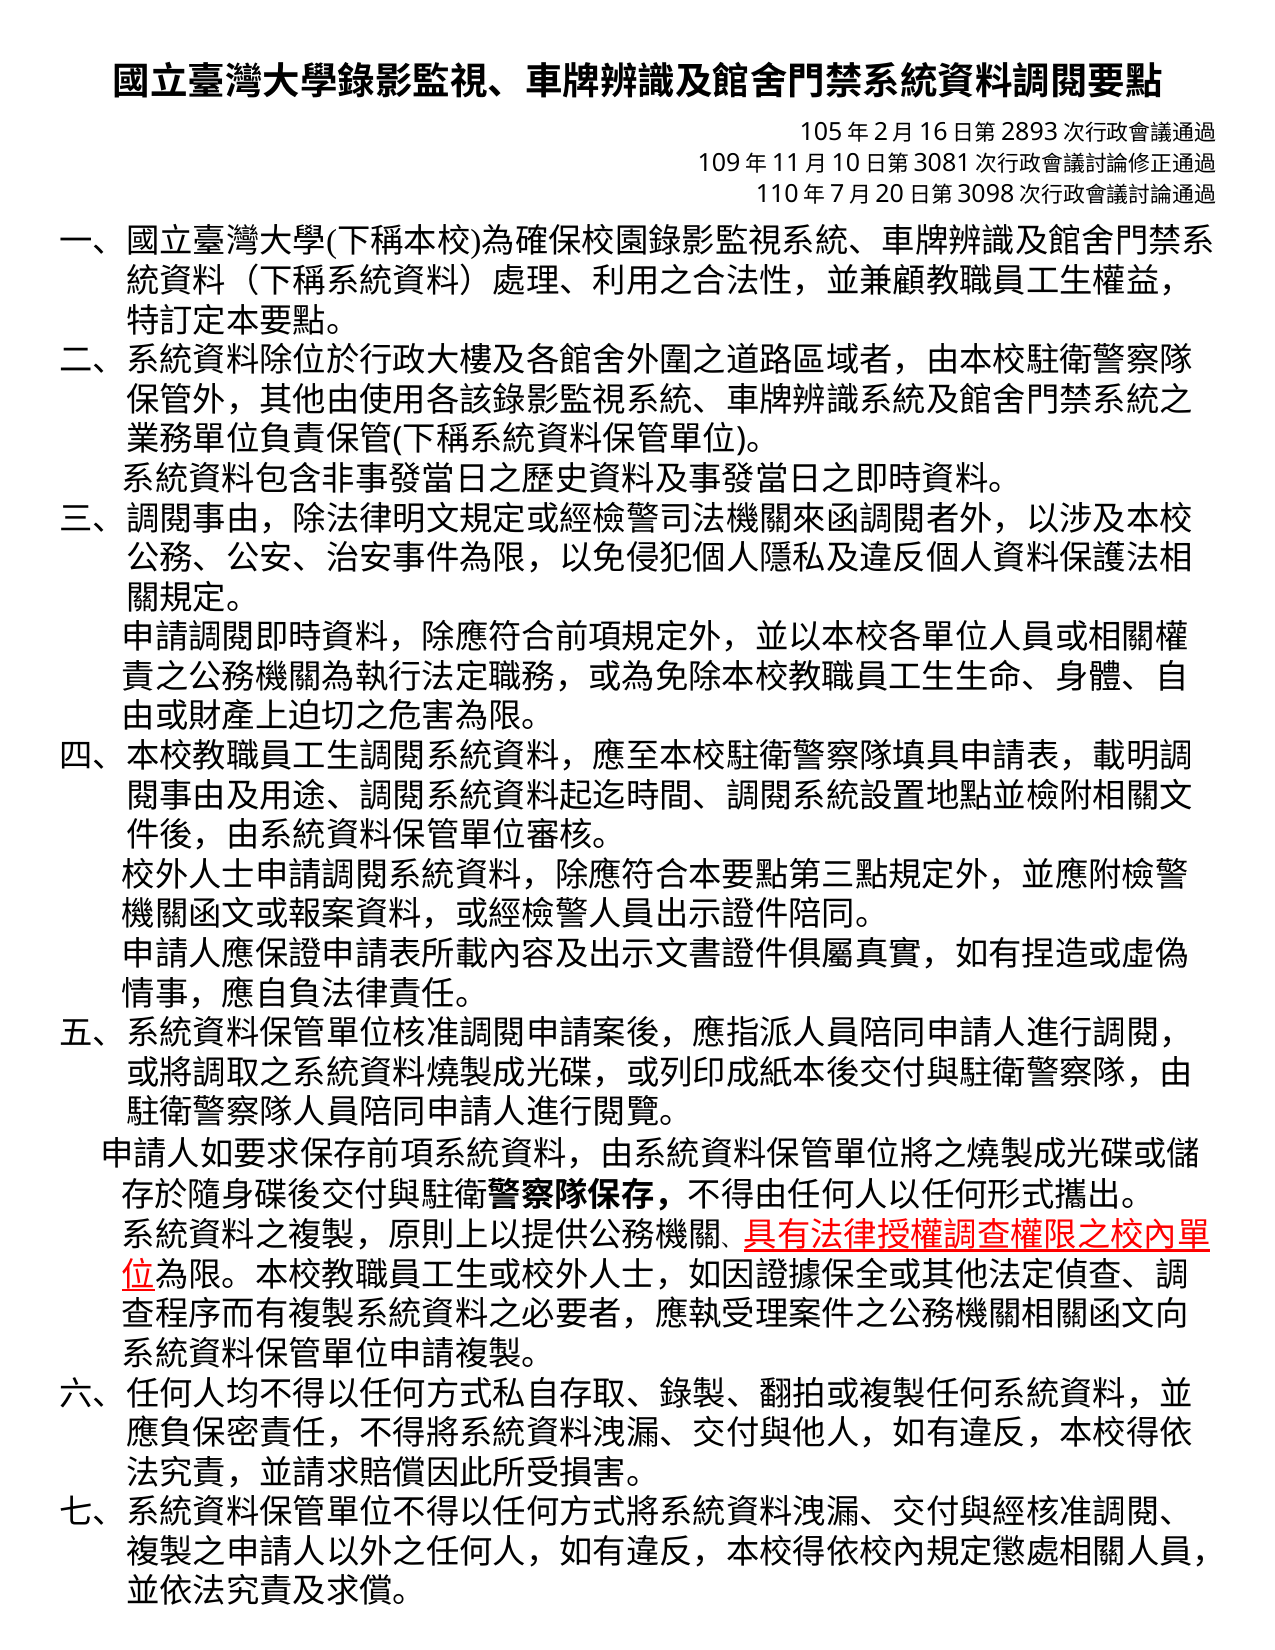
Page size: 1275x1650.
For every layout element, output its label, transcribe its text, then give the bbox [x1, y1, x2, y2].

text 系統資料之複製，原則上以提供公務機關、具有法律授權調查權限之校內單位為限。本校教職員工生或校外人士，如因證據保全或其他法定偵查、調查程序而有複製系統資料之必要者，應執受理案件之公務機關相關函文向系統資料保管單位申請複製。 [122, 1215, 1216, 1373]
text 五、系統資料保管單位核准調閱申請案後，應指派人員陪同申請人進行調閱，或將調取之系統資料燒製成光碟，或列印成紙本後交付與駐衛警察隊，由駐衛警察隊人員陪同申請人進行閱覽。 [59, 1013, 1216, 1132]
text 三、調閱事由，除法律明文規定或經檢警司法機關來函調閱者外，以涉及本校公務、公安、治安事件為限，以免侵犯個人隱私及違反個人資料保護法相關規定。 [59, 498, 1216, 617]
text 系統資料包含非事發當日之歷史資料及事發當日之即時資料。 [122, 459, 1216, 498]
text 申請人應保證申請表所載內容及出示文書證件俱屬真實，如有捏造或虛偽情事，應自負法律責任。 [122, 934, 1216, 1013]
text 110年7月20日第3098次行政會議討論通過 [59, 177, 1216, 209]
text 二、系統資料除位於行政大樓及各館舍外圍之道路區域者，由本校駐衛警察隊保管外，其他由使用各該錄影監視系統、車牌辨識系統及館舍門禁系統之業務單位負責保管(下稱系統資料保管單位)。 [59, 340, 1216, 459]
text 109年11月10日第3081次行政會議討論修正通過 [59, 146, 1216, 177]
text 申請人如要求保存前項系統資料，由系統資料保管單位將之燒製成光碟或儲存於隨身碟後交付與駐衛警察隊保存，不得由任何人以任何形式攜出。 [59, 1132, 1216, 1215]
text 七、系統資料保管單位不得以任何方式將系統資料洩漏、交付與經核准調閱、複製之申請人以外之任何人，如有違反，本校得依校內規定懲處相關人員，並依法究責及求償。 [59, 1492, 1216, 1611]
text 四、本校教職員工生調閱系統資料，應至本校駐衛警察隊填具申請表，載明調閱事由及用途、調閱系統資料起迄時間、調閱系統設置地點並檢附相關文件後，由系統資料保管單位審核。 [59, 736, 1216, 854]
text 六、任何人均不得以任何方式私自存取、錄製、翻拍或複製任何系統資料，並應負保密責任，不得將系統資料洩漏、交付與他人，如有違反，本校得依法究責，並請求賠償因此所受損害。 [59, 1373, 1216, 1492]
text 一、國立臺灣大學(下稱本校)為確保校園錄影監視系統、車牌辨識及館舍門禁系統資料（下稱系統資料）處理、利用之合法性，並兼顧教職員工生權益，特訂定本要點。 [59, 221, 1216, 340]
text 國立臺灣大學錄影監視、車牌辨識及館舍門禁系統資料調閱要點 [59, 61, 1216, 102]
text 105年2月16日第2893次行政會議通過 [59, 115, 1216, 146]
text 校外人士申請調閱系統資料，除應符合本要點第三點規定外，並應附檢警機關函文或報案資料，或經檢警人員出示證件陪同。 [122, 854, 1216, 934]
text 申請調閱即時資料，除應符合前項規定外，並以本校各單位人員或相關權責之公務機關為執行法定職務，或為免除本校教職員工生生命、身體、自由或財產上迫切之危害為限。 [122, 617, 1216, 736]
